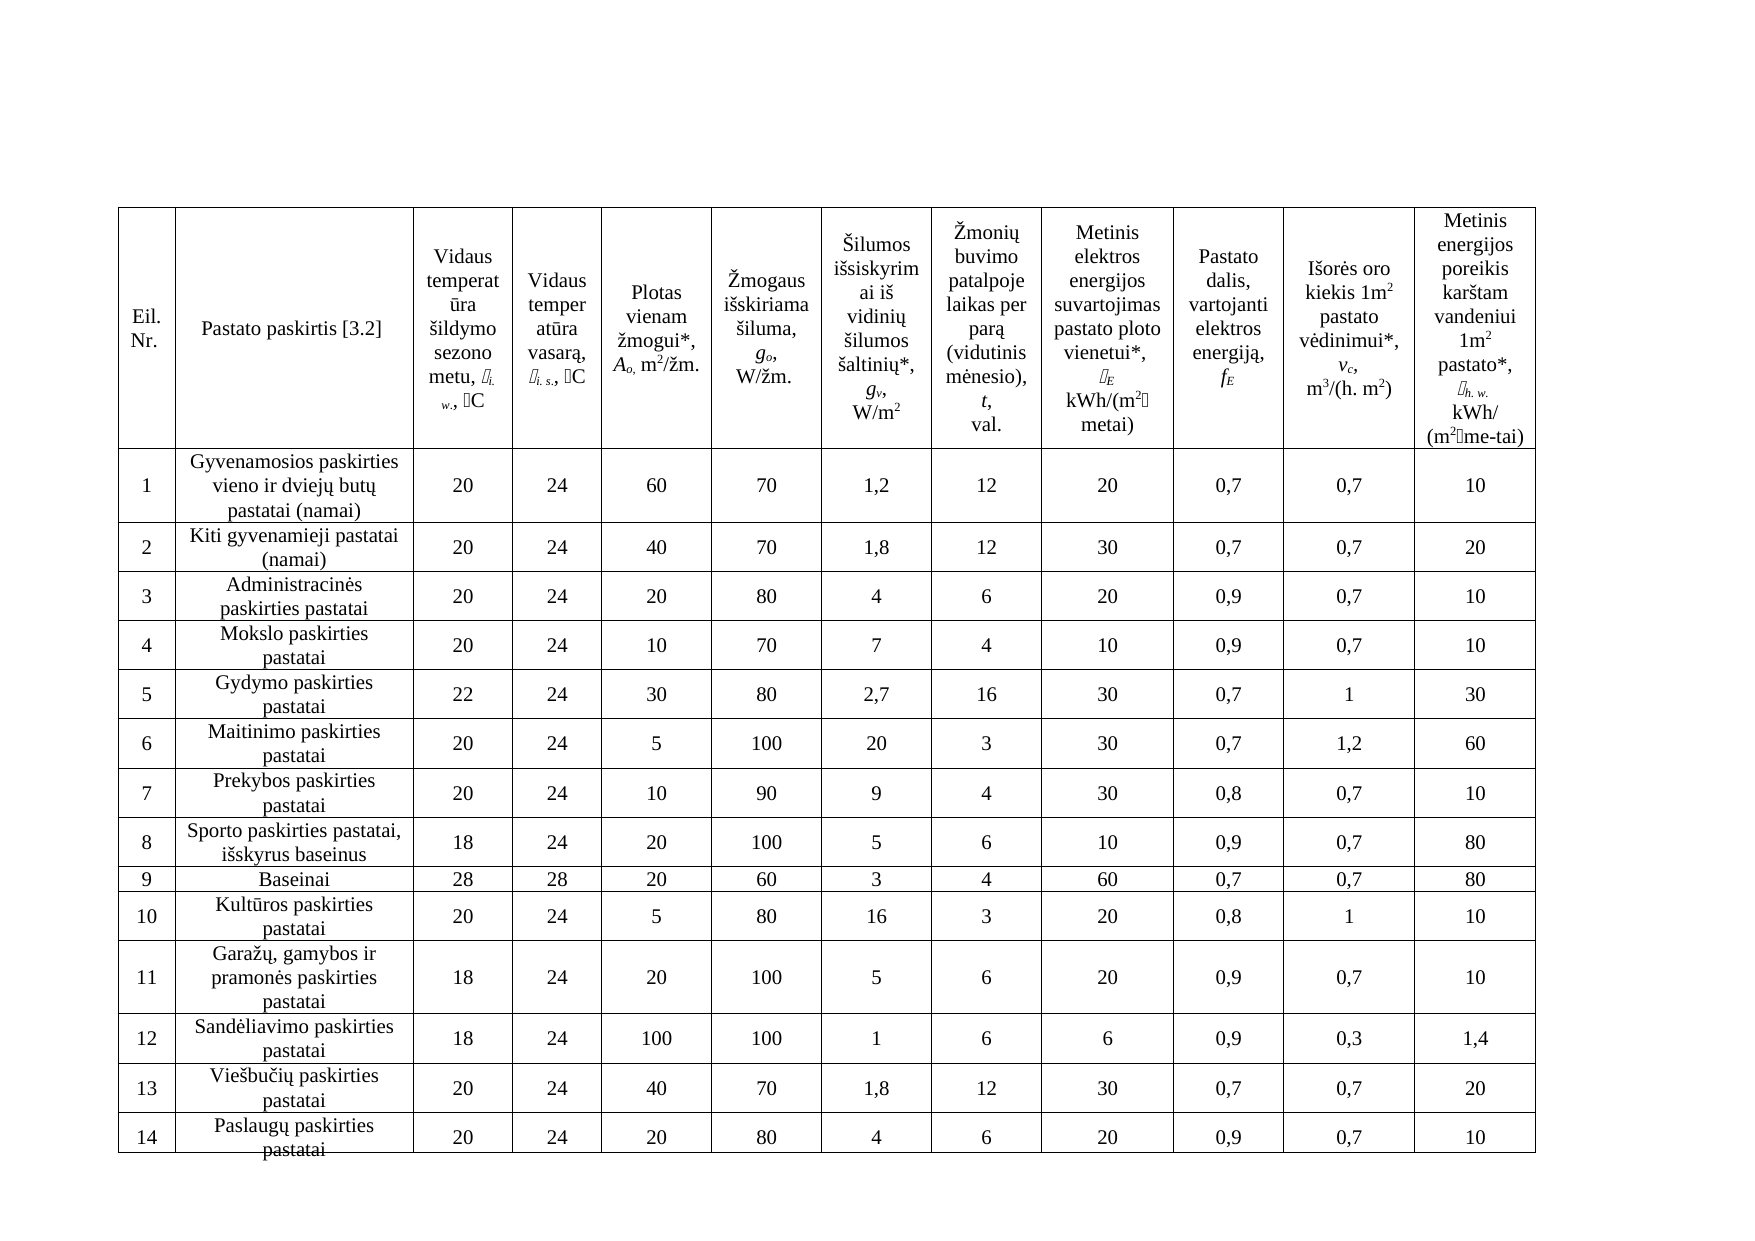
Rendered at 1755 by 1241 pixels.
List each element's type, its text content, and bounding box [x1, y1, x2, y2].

table_cell 100 [712, 1014, 821, 1062]
table_cell Mokslo paskirties pastatai [176, 621, 413, 669]
table_cell 0,7 [1174, 1064, 1283, 1112]
table_cell 20 [414, 621, 512, 669]
table_cell 7 [119, 769, 175, 817]
table_cell 0,8 [1174, 769, 1283, 817]
table_cell 0,9 [1174, 818, 1283, 866]
table_cell 24 [513, 1113, 601, 1152]
table_cell 2 [119, 523, 175, 571]
table_cell Sandėliavimo paskirties pastatai [176, 1014, 413, 1062]
table_cell 0,7 [1284, 1064, 1414, 1112]
table_cell 100 [602, 1014, 711, 1062]
table_cell Kiti gyvenamieji pastatai (namai) [176, 523, 413, 571]
table_cell 4 [822, 1113, 931, 1152]
table_cell 24 [513, 818, 601, 866]
table_cell 4 [932, 769, 1041, 817]
table_cell 18 [414, 818, 512, 866]
table_cell 5 [602, 719, 711, 767]
table_cell 10 [1415, 941, 1535, 1013]
table_cell 20 [1415, 523, 1535, 571]
table_cell 0,7 [1284, 941, 1414, 1013]
table_cell 0,9 [1174, 621, 1283, 669]
table_cell 10 [1415, 449, 1535, 522]
table_cell 0,7 [1284, 818, 1414, 866]
table_cell 20 [414, 1113, 512, 1152]
table_cell 24 [513, 892, 601, 940]
table_cell 12 [932, 1064, 1041, 1112]
table_cell 10 [1415, 1113, 1535, 1152]
table_cell 3 [932, 892, 1041, 940]
table_cell 28 [414, 867, 512, 891]
table_cell Gyvenamosios paskirties vieno ir dviejų butų pastatai (namai) [176, 449, 413, 522]
table_cell 6 [932, 818, 1041, 866]
table_cell 0,7 [1174, 449, 1283, 522]
table_cell 0,9 [1174, 941, 1283, 1013]
table_cell 10 [602, 769, 711, 817]
table_cell 100 [712, 719, 821, 767]
table_cell 28 [513, 867, 601, 891]
table_cell 60 [1042, 867, 1173, 891]
table_cell 9 [822, 769, 931, 817]
table_cell 20 [602, 867, 711, 891]
table_cell 6 [1042, 1014, 1173, 1062]
table_cell 40 [602, 523, 711, 571]
table_cell 100 [712, 941, 821, 1013]
table_cell 80 [1415, 867, 1535, 891]
table_header Metinis energijos poreikis karštam vandeniui 1m2 pastato*, h. w. kWh/(m2me-tai) [1415, 208, 1535, 448]
table_header Vidaus temperatūra vasarą, i. s., C [513, 208, 601, 448]
table_cell 20 [414, 1064, 512, 1112]
table_cell 0,9 [1174, 572, 1283, 620]
table_header Išorės oro kiekis 1m2 pastato vėdinimui*, vc, m3/(h. m2) [1284, 208, 1414, 448]
table_cell 6 [119, 719, 175, 767]
table_cell 30 [1042, 719, 1173, 767]
table_cell 6 [932, 1113, 1041, 1152]
table_cell 20 [1042, 892, 1173, 940]
table_cell 24 [513, 523, 601, 571]
table_cell 1 [119, 449, 175, 522]
table_cell 18 [414, 941, 512, 1013]
table_cell Administracinės paskirties pastatai [176, 572, 413, 620]
table_cell 70 [712, 621, 821, 669]
table_cell 60 [602, 449, 711, 522]
table_cell 20 [414, 449, 512, 522]
table_cell 70 [712, 1064, 821, 1112]
table_cell 0,7 [1284, 867, 1414, 891]
table_cell 0,3 [1284, 1014, 1414, 1062]
table_cell Viešbučių paskirties pastatai [176, 1064, 413, 1112]
table_cell 24 [513, 670, 601, 718]
table_cell 0,7 [1174, 523, 1283, 571]
table_cell 1,2 [1284, 719, 1414, 767]
table_cell 60 [1415, 719, 1535, 767]
table_cell 0,7 [1174, 867, 1283, 891]
table_cell 7 [822, 621, 931, 669]
table_cell 1,8 [822, 1064, 931, 1112]
table_cell 10 [1042, 621, 1173, 669]
table_cell Sporto paskirties pastatai, išskyrus baseinus [176, 818, 413, 866]
table_cell 8 [119, 818, 175, 866]
table_header Eil. Nr. [119, 208, 175, 448]
table_header Žmogaus išskiriama šiluma, go, W/žm. [712, 208, 821, 448]
table_cell 100 [712, 818, 821, 866]
table_cell 0,7 [1284, 449, 1414, 522]
table_cell Maitinimo paskirties pastatai [176, 719, 413, 767]
table_cell 10 [1415, 621, 1535, 669]
table_cell 20 [414, 892, 512, 940]
table_cell 13 [119, 1064, 175, 1112]
table_cell 24 [513, 449, 601, 522]
table_cell 20 [1042, 941, 1173, 1013]
table_header Pastato paskirtis [3.2] [176, 208, 413, 448]
table_cell Baseinai [176, 867, 413, 891]
table_cell 24 [513, 1064, 601, 1112]
table_cell 5 [822, 941, 931, 1013]
table_cell 4 [822, 572, 931, 620]
table_cell 11 [119, 941, 175, 1013]
table_cell 5 [822, 818, 931, 866]
table_cell 80 [712, 1113, 821, 1152]
table_cell Paslaugų paskirties pastatai [176, 1113, 413, 1152]
table_cell 20 [414, 523, 512, 571]
table_header Žmonių buvimo patalpoje laikas per parą (vidutinis mėnesio), t, val. [932, 208, 1041, 448]
table_cell 16 [822, 892, 931, 940]
table_cell 80 [1415, 818, 1535, 866]
table_cell 10 [1415, 892, 1535, 940]
table_cell 0,7 [1284, 769, 1414, 817]
table_cell 40 [602, 1064, 711, 1112]
table_cell 10 [1042, 818, 1173, 866]
table_cell 5 [602, 892, 711, 940]
table_cell 20 [414, 769, 512, 817]
table_cell 14 [119, 1113, 175, 1152]
table_cell 10 [1415, 572, 1535, 620]
table_cell 20 [1415, 1064, 1535, 1112]
table_cell 12 [932, 449, 1041, 522]
table_header Vidaus temperatūra šildymo sezono metu, i. w., C [414, 208, 512, 448]
table_cell Garažų, gamybos ir pramonės paskirties pastatai [176, 941, 413, 1013]
table_cell 24 [513, 769, 601, 817]
table_cell Prekybos paskirties pastatai [176, 769, 413, 817]
table_cell 20 [414, 572, 512, 620]
table_cell 70 [712, 523, 821, 571]
table_cell 20 [602, 1113, 711, 1152]
table_cell 10 [602, 621, 711, 669]
table_cell 6 [932, 941, 1041, 1013]
table_cell 18 [414, 1014, 512, 1062]
table_cell 6 [932, 572, 1041, 620]
table_cell 20 [822, 719, 931, 767]
table_cell 5 [119, 670, 175, 718]
table_cell 20 [414, 719, 512, 767]
table_cell 0,7 [1284, 621, 1414, 669]
table_cell 0,7 [1284, 523, 1414, 571]
table_header Pastato dalis, vartojanti elektros energiją, fE [1174, 208, 1283, 448]
table_cell 3 [119, 572, 175, 620]
table_cell 1,2 [822, 449, 931, 522]
table_cell 9 [119, 867, 175, 891]
table_cell 0,7 [1174, 670, 1283, 718]
table_cell 30 [1042, 670, 1173, 718]
table_cell 24 [513, 1014, 601, 1062]
table_cell 30 [1042, 769, 1173, 817]
table_cell 0,8 [1174, 892, 1283, 940]
table_cell 3 [822, 867, 931, 891]
table_cell 30 [602, 670, 711, 718]
table_cell 10 [119, 892, 175, 940]
table_cell 10 [1415, 769, 1535, 817]
table_cell 12 [932, 523, 1041, 571]
table_cell 0,9 [1174, 1014, 1283, 1062]
table_cell 1,8 [822, 523, 931, 571]
table_cell 1 [822, 1014, 931, 1062]
table_cell 22 [414, 670, 512, 718]
table_cell 0,7 [1284, 1113, 1414, 1152]
table_cell 80 [712, 892, 821, 940]
table_cell 4 [932, 867, 1041, 891]
table_cell 20 [602, 572, 711, 620]
table_cell 20 [602, 818, 711, 866]
table_cell 24 [513, 621, 601, 669]
table_cell 0,7 [1284, 572, 1414, 620]
table_cell 30 [1042, 523, 1173, 571]
table_cell Gydymo paskirties pastatai [176, 670, 413, 718]
table_cell 80 [712, 670, 821, 718]
table_cell 60 [712, 867, 821, 891]
table_cell 20 [1042, 572, 1173, 620]
table_cell 24 [513, 719, 601, 767]
table_cell 0,9 [1174, 1113, 1283, 1152]
table_cell 24 [513, 941, 601, 1013]
table_cell 70 [712, 449, 821, 522]
table_cell 3 [932, 719, 1041, 767]
table_cell 30 [1415, 670, 1535, 718]
table_header Šilumos išsiskyrimai iš vidinių šilumos šaltinių*, gv, W/m2 [822, 208, 931, 448]
table_cell Kultūros paskirties pastatai [176, 892, 413, 940]
table_cell 12 [119, 1014, 175, 1062]
table_cell 1 [1284, 670, 1414, 718]
table_cell 20 [602, 941, 711, 1013]
table_cell 20 [1042, 1113, 1173, 1152]
table_cell 1 [1284, 892, 1414, 940]
table_cell 0,7 [1174, 719, 1283, 767]
table_cell 90 [712, 769, 821, 817]
table_cell 30 [1042, 1064, 1173, 1112]
table_cell 1,4 [1415, 1014, 1535, 1062]
table_cell 16 [932, 670, 1041, 718]
table_cell 2,7 [822, 670, 931, 718]
table_cell 4 [119, 621, 175, 669]
table_header Metinis elektros energijos suvartojimas pastato ploto vienetui*, E kWh/(m2 metai) [1042, 208, 1173, 448]
table_cell 24 [513, 572, 601, 620]
table_cell 80 [712, 572, 821, 620]
table_cell 20 [1042, 449, 1173, 522]
table_cell 4 [932, 621, 1041, 669]
table_header Plotas vienam žmogui*, Ao, m2/žm. [602, 208, 711, 448]
table_cell 6 [932, 1014, 1041, 1062]
